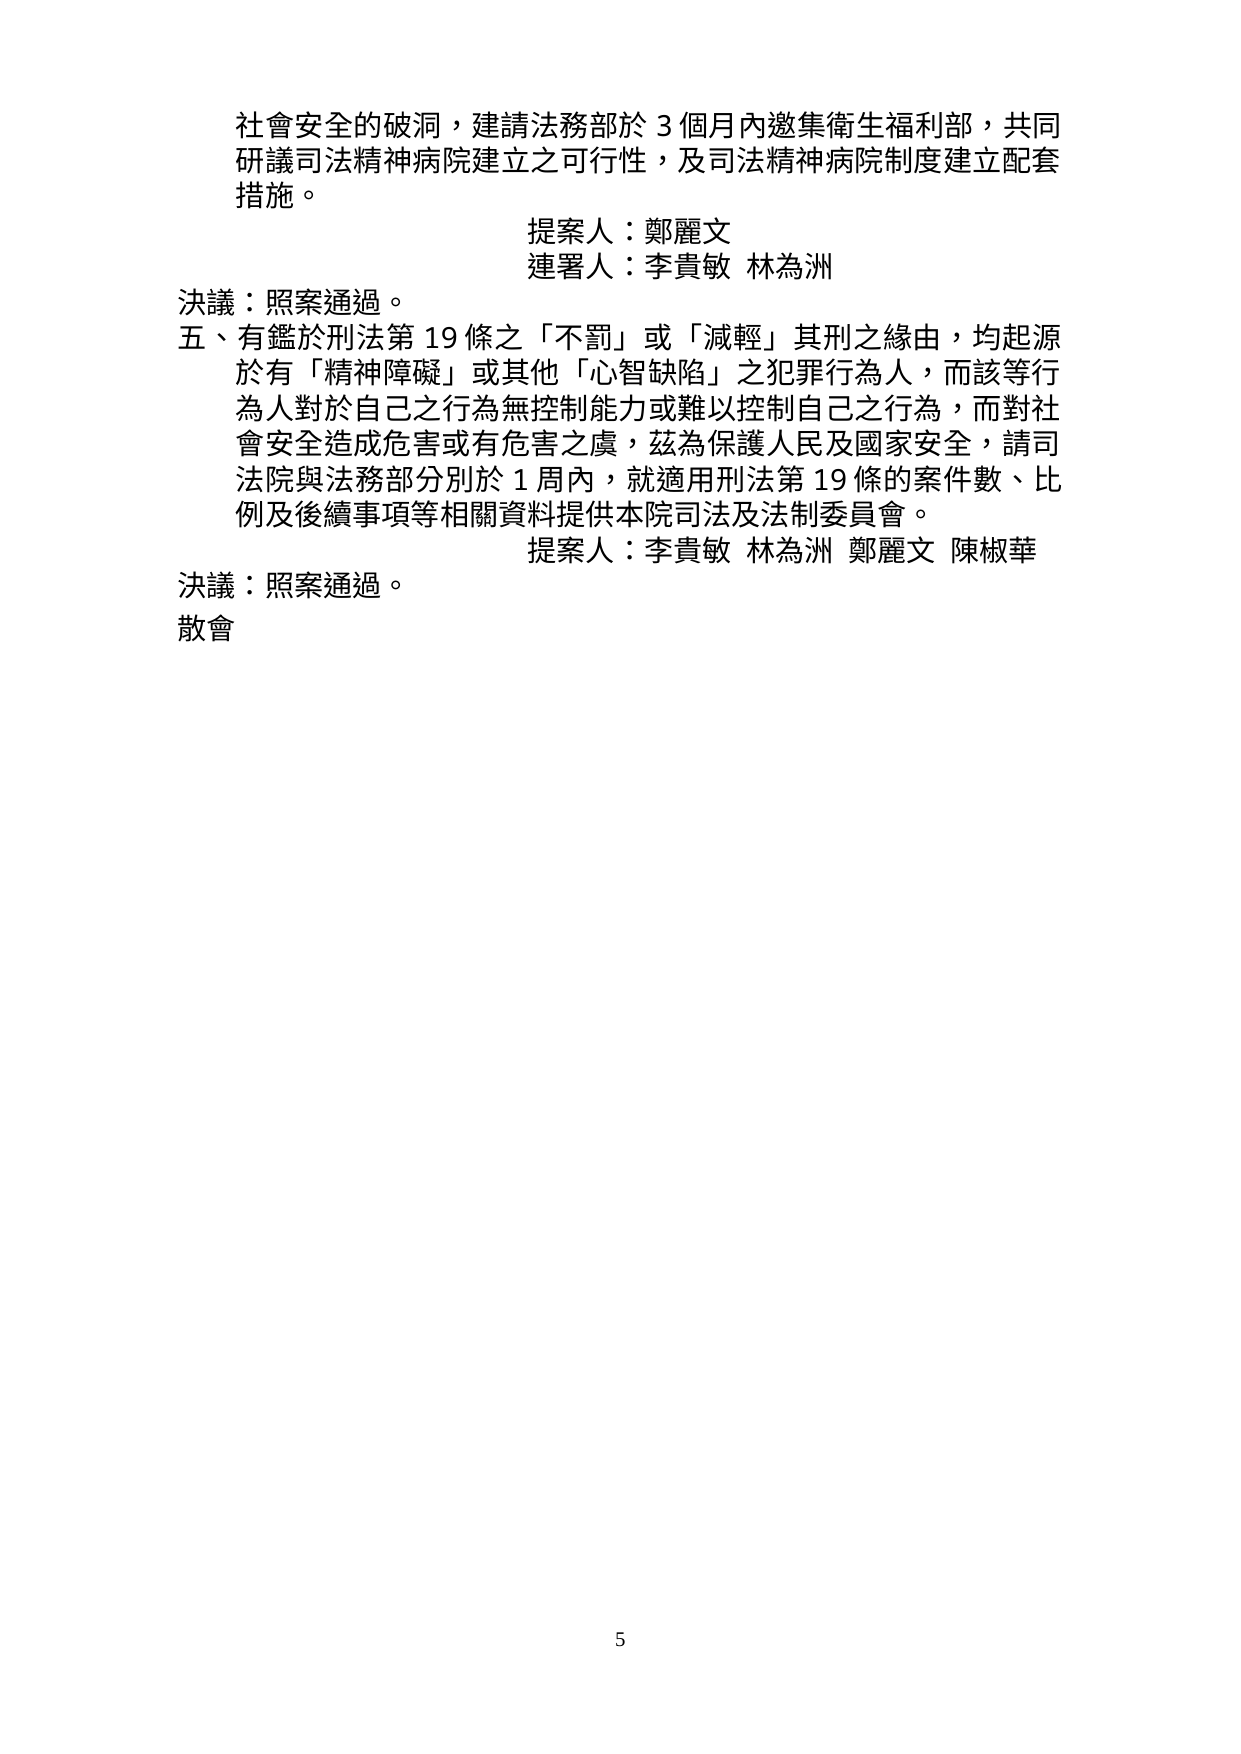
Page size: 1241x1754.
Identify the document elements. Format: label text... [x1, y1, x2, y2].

text 提案人：鄭麗文 [527, 214, 1063, 249]
text 提案人：李貴敏 林為洲 鄭麗文 陳椒華 [527, 533, 1063, 568]
text 五、有鑑於刑法第19條之「不罰」或「減輕」其刑之緣由，均起源於有「精神障礙」或其他「心智缺陷」之犯罪行為人，而該等行為人對於自己之行為無控制能力或難以控制自己之行為，而對社會安全造成危害或有危害之虞，茲為保護人民及國家安全，請司法院與法務部分別於1周內，就適用刑法第19條的案件數、比例及後續事項等相關資料提供本院司法及法制委員會。 [177, 320, 1063, 533]
text 四、有鑑於精障者犯罪事件頻傳，政府應積極考慮司法精神病院建立之可能，以更精確的監護處分制度，能依照被監護處分人的診斷類型、人格特質及再犯危險性進行執行機構及期限的差別性處分，而不是將法律上無法究責的精障犯罪者，不分各種情況直接丟給醫療單位來處理，不但不能給予精障犯罪者適當的醫療，也會造成醫療機構之困擾。為避免精障犯罪者提早脫離監護網絡，形成社會安全的破洞，建請法務部於3個月內邀集衛生福利部，共同研議司法精神病院建立之可行性，及司法精神病院制度建立配套措施。 [177, 108, 1063, 214]
text 決議：照案通過。 [177, 285, 1063, 320]
text 散會 [177, 611, 1063, 646]
text 連署人：李貴敏 林為洲 [527, 249, 1063, 285]
text 決議：照案通過。 [177, 568, 1063, 603]
